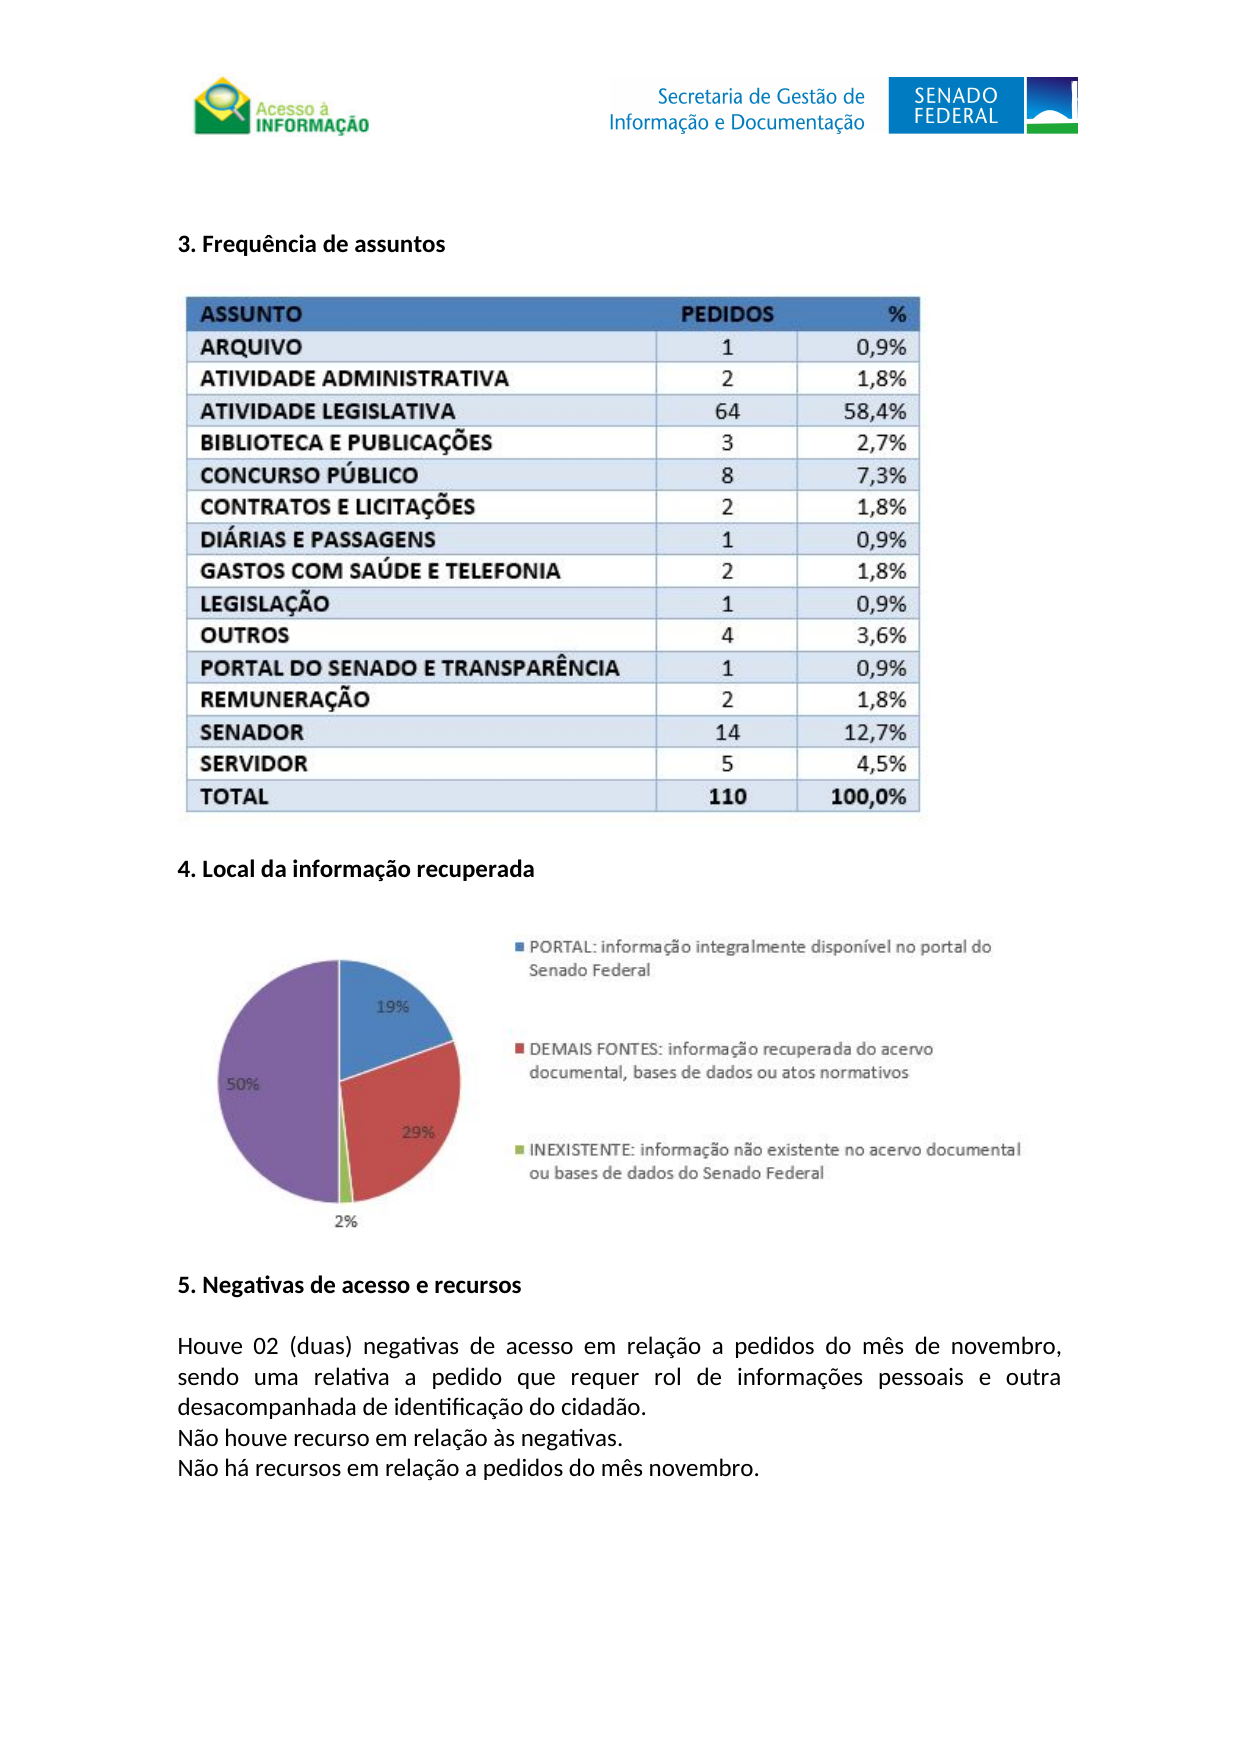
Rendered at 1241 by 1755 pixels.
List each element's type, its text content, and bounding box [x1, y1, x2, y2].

text Não houve recurso em relação às negativas. [177, 1422, 1063, 1452]
text 4. Local da informação recuperada [177, 853, 1063, 884]
text 3. Frequência de assuntos [177, 228, 1063, 259]
text 5. Negativas de acesso e recursos [177, 1269, 1063, 1300]
text Houve 02 (duas) negativas de acesso em relação a pedidos do mês de novembro, sendo uma relativa a pedido que requer rol de informações pessoais e outra desacompanhada de identificação do cidadão. [177, 1330, 1063, 1422]
text Não há recursos em relação a pedidos do mês novembro. [177, 1452, 1063, 1483]
